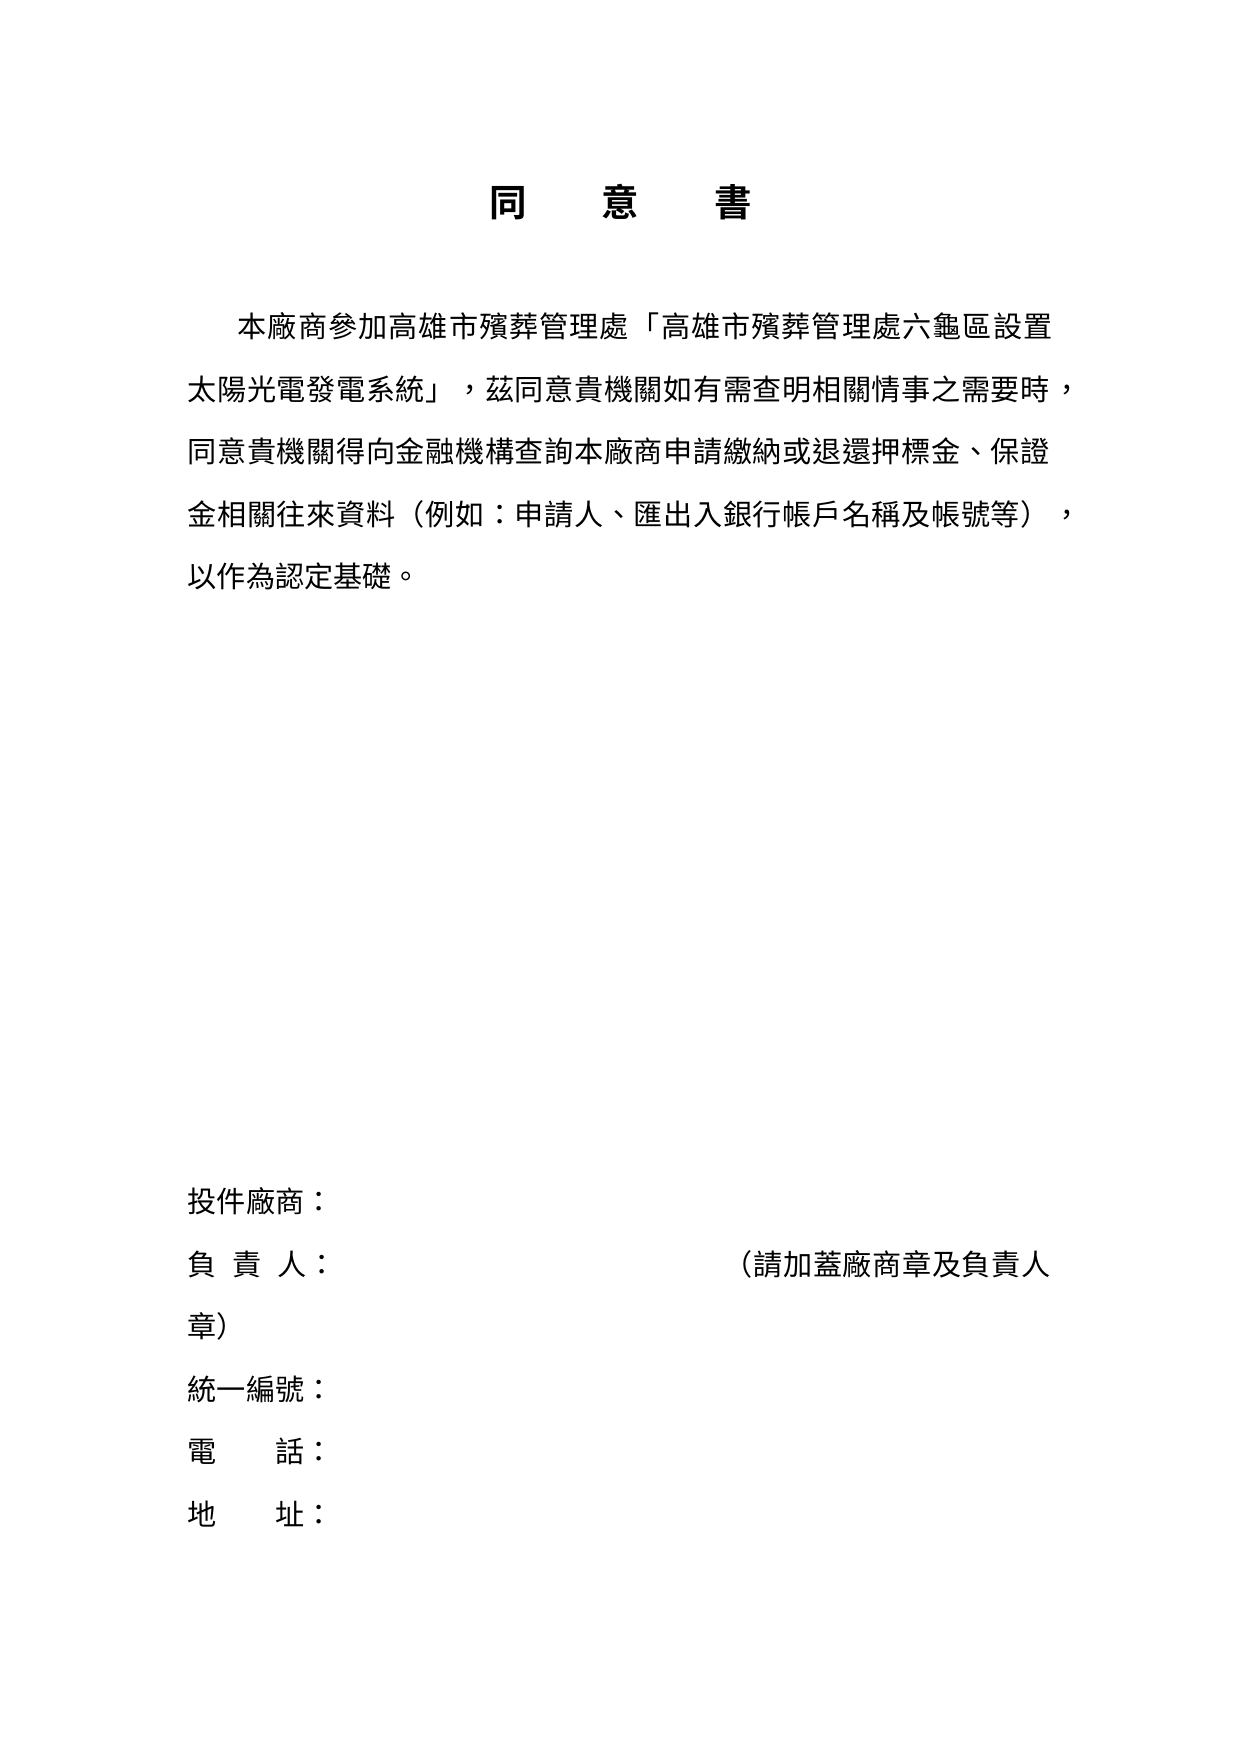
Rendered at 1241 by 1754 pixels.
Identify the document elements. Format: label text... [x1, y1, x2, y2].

text 統一編號： [187, 1346, 1053, 1408]
text 負 責 人： （請加蓋廠商章及負責人章） [187, 1221, 1053, 1346]
text 本廠商參加高雄市殯葬管理處「高雄市殯葬管理處六龜區設置太陽光電發電系統」，茲同意貴機關如有需查明相關情事之需要時，同意貴機關得向金融機構查詢本廠商申請繳納或退還押標金、保證金相關往來資料（例如：申請人、匯出入銀行帳戶名稱及帳號等），以作為認定基礎。 [187, 283, 1053, 596]
text 投件廠商： [187, 1158, 1053, 1221]
text 地 址： [187, 1471, 1053, 1533]
text 同 意 書 [187, 158, 1053, 221]
text 電 話： [187, 1408, 1053, 1471]
